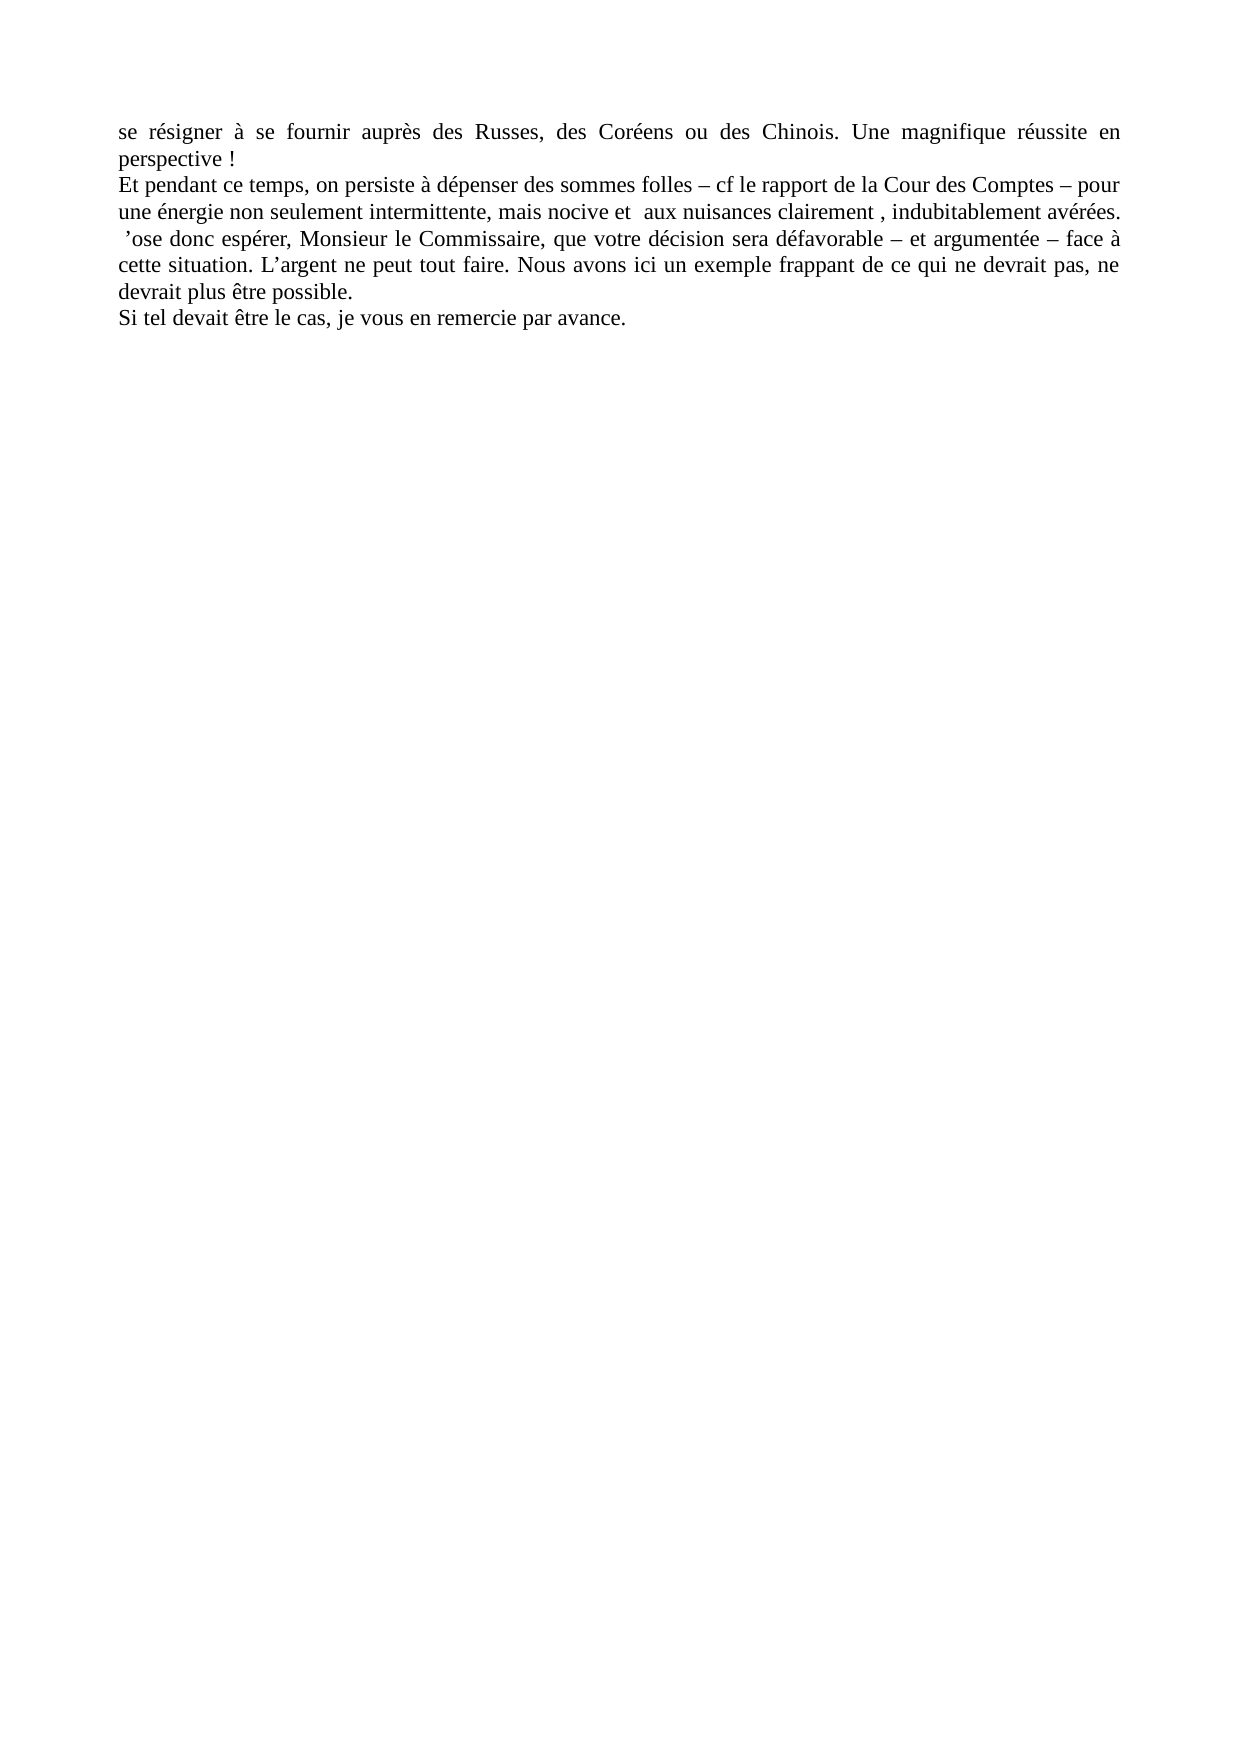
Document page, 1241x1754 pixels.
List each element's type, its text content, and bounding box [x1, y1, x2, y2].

text Et pendant ce temps, on persiste à dépenser des sommes folles – cf le rapport de la Cour des Comptes – pour une énergie non seulement intermittente, mais nocive et aux nuisances clairement , indubitablement avérées. [118, 171, 1122, 224]
text se résigner à se fournir auprès des Russes, des Coréens ou des Chinois. Une magnifique réussite en perspective ! [118, 118, 1122, 171]
text ’ose donc espérer, Monsieur le Commissaire, que votre décision sera défavorable – et argumentée – face à cette situation. L’argent ne peut tout faire. Nous avons ici un exemple frappant de ce qui ne devrait pas, ne devrait plus être possible. [118, 224, 1122, 304]
text Si tel devait être le cas, je vous en remercie par avance. [118, 304, 1122, 331]
